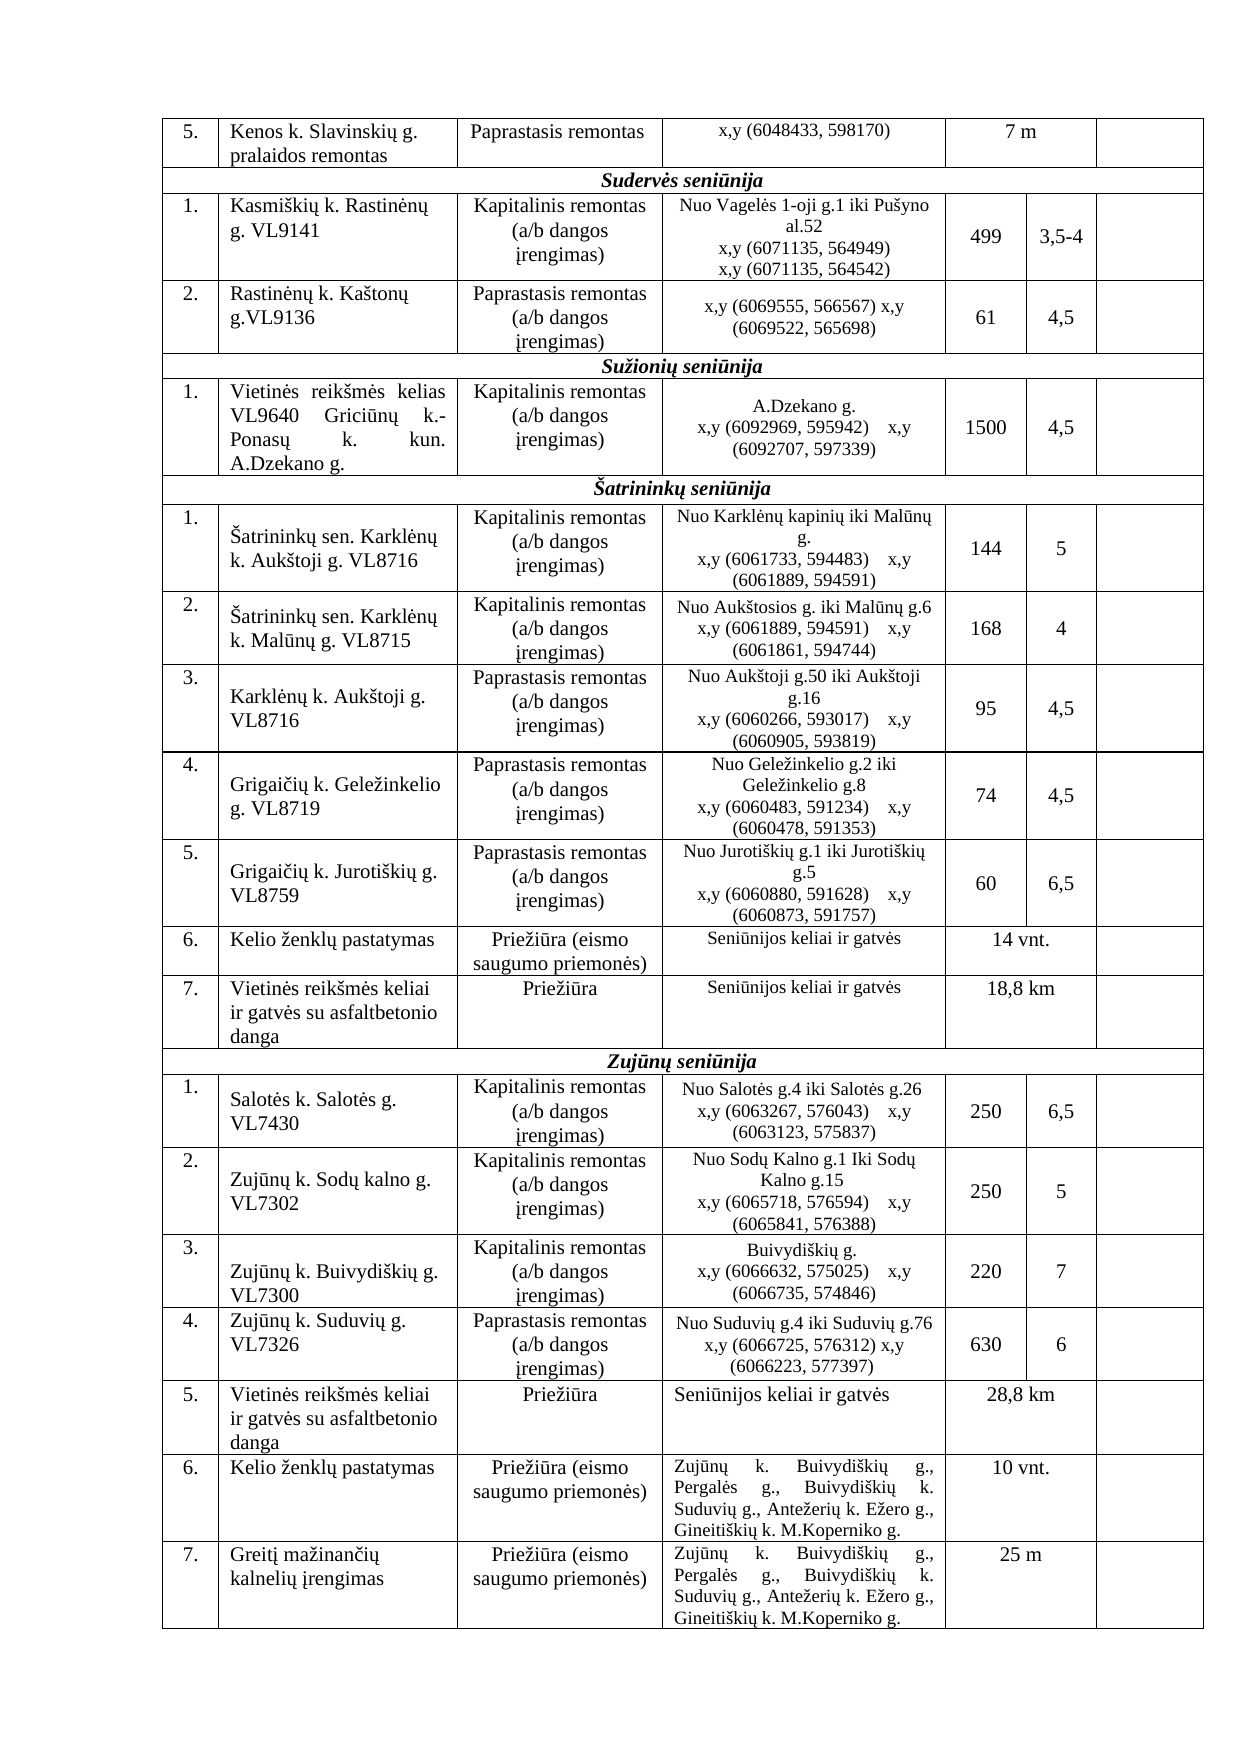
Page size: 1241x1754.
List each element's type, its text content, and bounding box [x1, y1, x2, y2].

table_cell [1097, 1235, 1203, 1307]
table_cell Vietinės reikšmės kelias VL9640 Griciūnų k.- Ponasų k. kun. A.Dzekano g. [219, 379, 457, 475]
table_cell [1097, 840, 1203, 926]
table_cell Paprastasis remontas (a/b dangos įrengimas) [458, 840, 662, 926]
table_cell 2. [163, 1148, 218, 1234]
table_cell Šatrininkų seniūnija [163, 476, 1203, 503]
table_cell 1. [163, 379, 218, 475]
table_cell Paprastasis remontas (a/b dangos įrengimas) [458, 665, 662, 751]
table_cell 4 [1027, 592, 1096, 664]
table_cell [1097, 379, 1203, 475]
table_cell 4,5 [1027, 665, 1096, 751]
table_cell 60 [946, 840, 1026, 926]
table_cell [1097, 1075, 1203, 1147]
table_cell 5 [1027, 505, 1096, 591]
table_cell 7 [1027, 1235, 1096, 1307]
table_cell [1097, 1148, 1203, 1234]
table_cell Karklėnų k. Aukštoji g. VL8716 [219, 665, 457, 751]
table_cell 6. [163, 927, 218, 975]
table_cell [1097, 1308, 1203, 1380]
table_cell Sudervės seniūnija [163, 168, 1203, 192]
table_cell 250 [946, 1148, 1026, 1234]
table_cell 7. [163, 976, 218, 1048]
table_cell 7 m [946, 119, 1096, 167]
table_cell Nuo Karklėnų kapinių iki Malūnų g. x,y (6061733, 594483) x,y (6061889, 594591) [663, 505, 945, 591]
table_cell Kapitalinis remontas (a/b dangos įrengimas) [458, 194, 662, 280]
table_cell 3. [163, 1235, 218, 1307]
table_cell Nuo Geležinkelio g.2 iki Geležinkelio g.8 x,y (6060483, 591234) x,y (6060478, 591353) [663, 753, 945, 839]
table_cell 61 [946, 281, 1026, 353]
table_cell Paprastasis remontas (a/b dangos įrengimas) [458, 281, 662, 353]
table_cell A.Dzekano g. x,y (6092969, 595942) x,y (6092707, 597339) [663, 379, 945, 475]
table_cell Kapitalinis remontas (a/b dangos įrengimas) [458, 592, 662, 664]
table_cell [1097, 592, 1203, 664]
table_cell 6,5 [1027, 840, 1096, 926]
table_cell 5 [1027, 1148, 1096, 1234]
table_cell Kasmiškių k. Rastinėnų g. VL9141 [219, 194, 457, 280]
table_cell [1097, 1542, 1203, 1628]
table_cell 1. [163, 505, 218, 591]
table_cell 7. [163, 1542, 218, 1628]
table_cell 10 vnt. [946, 1455, 1096, 1541]
table_cell [1097, 976, 1203, 1048]
table_cell 6,5 [1027, 1075, 1096, 1147]
table_cell 4,5 [1027, 379, 1096, 475]
table_cell Kelio ženklų pastatymas [219, 927, 457, 975]
table_cell Zujūnų k. Buivydiškių g. VL7300 [219, 1235, 457, 1307]
table_cell Buivydiškių g. x,y (6066632, 575025) x,y (6066735, 574846) [663, 1235, 945, 1307]
table_cell Kapitalinis remontas (a/b dangos įrengimas) [458, 1075, 662, 1147]
table_cell 25 m [946, 1542, 1096, 1628]
table_cell 4,5 [1027, 281, 1096, 353]
table_cell 4,5 [1027, 753, 1096, 839]
table_cell Nuo Suduvių g.4 iki Suduvių g.76 x,y (6066725, 576312) x,y (6066223, 577397) [663, 1308, 945, 1380]
table_cell 630 [946, 1308, 1026, 1380]
table_cell Grigaičių k. Jurotiškių g. VL8759 [219, 840, 457, 926]
table_cell Kapitalinis remontas (a/b dangos įrengimas) [458, 379, 662, 475]
table_cell 1500 [946, 379, 1026, 475]
table_cell Sužionių seniūnija [163, 354, 1203, 378]
table_cell Zujūnų k. Suduvių g. VL7326 [219, 1308, 457, 1380]
table_cell 5. [163, 840, 218, 926]
table_cell Salotės k. Salotės g. VL7430 [219, 1075, 457, 1147]
table_cell 6. [163, 1455, 218, 1541]
table_cell Seniūnijos keliai ir gatvės [663, 976, 945, 1048]
table_cell Paprastasis remontas [458, 119, 662, 167]
table_cell 28,8 km [946, 1381, 1096, 1454]
table_cell 5. [163, 1381, 218, 1454]
table_cell 95 [946, 665, 1026, 751]
table_cell [1097, 194, 1203, 280]
table_cell [1097, 1381, 1203, 1454]
table_cell [1097, 753, 1203, 839]
table_cell Priežiūra (eismo saugumo priemonės) [458, 1542, 662, 1628]
table_cell Vietinės reikšmės keliai ir gatvės su asfaltbetonio danga [219, 1381, 457, 1454]
table_cell [1097, 1455, 1203, 1541]
table_cell [1097, 281, 1203, 353]
table_cell Zujūnų k. Buivydiškių g., Pergalės g., Buivydiškių k. Suduvių g., Antežerių k. Ežero g., Gineitiškių k. M.Koperniko g. [663, 1455, 945, 1541]
table_cell 5. [163, 119, 218, 167]
table_cell 220 [946, 1235, 1026, 1307]
table_cell 4. [163, 1308, 218, 1380]
table_cell 18,8 km [946, 976, 1096, 1048]
table_cell Kelio ženklų pastatymas [219, 1455, 457, 1541]
table_cell 74 [946, 753, 1026, 839]
table_cell Kenos k. Slavinskių g. pralaidos remontas [219, 119, 457, 167]
table_cell Kapitalinis remontas (a/b dangos įrengimas) [458, 1148, 662, 1234]
table_cell 3. [163, 665, 218, 751]
table_cell 2. [163, 281, 218, 353]
table_cell Zujūnų k. Buivydiškių g., Pergalės g., Buivydiškių k. Suduvių g., Antežerių k. Ežero g., Gineitiškių k. M.Koperniko g. [663, 1542, 945, 1628]
table_cell Zujūnų seniūnija [163, 1049, 1203, 1073]
table_cell Seniūnijos keliai ir gatvės [663, 927, 945, 975]
table_cell Kapitalinis remontas (a/b dangos įrengimas) [458, 505, 662, 591]
table_cell Grigaičių k. Geležinkelio g. VL8719 [219, 753, 457, 839]
table_cell Nuo Vagelės 1-oji g.1 iki Pušyno al.52 x,y (6071135, 564949) x,y (6071135, 564542) [663, 194, 945, 280]
table_cell Nuo Jurotiškių g.1 iki Jurotiškių g.5 x,y (6060880, 591628) x,y (6060873, 591757) [663, 840, 945, 926]
table_cell 3,5-4 [1027, 194, 1096, 280]
table_cell Nuo Aukštoji g.50 iki Aukštoji g.16 x,y (6060266, 593017) x,y (6060905, 593819) [663, 665, 945, 751]
table_cell 1. [163, 1075, 218, 1147]
table_cell Priežiūra (eismo saugumo priemonės) [458, 1455, 662, 1541]
table_cell Paprastasis remontas (a/b dangos įrengimas) [458, 753, 662, 839]
table_cell 14 vnt. [946, 927, 1096, 975]
table_cell Rastinėnų k. Kaštonų g.VL9136 [219, 281, 457, 353]
table_cell 1. [163, 194, 218, 280]
table_cell 144 [946, 505, 1026, 591]
table_cell 4. [163, 753, 218, 839]
table_cell Šatrininkų sen. Karklėnų k. Malūnų g. VL8715 [219, 592, 457, 664]
table_cell Priežiūra (eismo saugumo priemonės) [458, 927, 662, 975]
table_cell Greitį mažinančių kalnelių įrengimas [219, 1542, 457, 1628]
table_cell 250 [946, 1075, 1026, 1147]
table_cell Zujūnų k. Sodų kalno g. VL7302 [219, 1148, 457, 1234]
table_cell Nuo Salotės g.4 iki Salotės g.26 x,y (6063267, 576043) x,y (6063123, 575837) [663, 1075, 945, 1147]
table_cell Paprastasis remontas (a/b dangos įrengimas) [458, 1308, 662, 1380]
table_cell 6 [1027, 1308, 1096, 1380]
table_cell Seniūnijos keliai ir gatvės [663, 1381, 945, 1454]
table_cell Šatrininkų sen. Karklėnų k. Aukštoji g. VL8716 [219, 505, 457, 591]
table_cell [1097, 665, 1203, 751]
table_cell Nuo Aukštosios g. iki Malūnų g.6 x,y (6061889, 594591) x,y (6061861, 594744) [663, 592, 945, 664]
table_cell [1097, 927, 1203, 975]
table_cell 168 [946, 592, 1026, 664]
table_cell x,y (6069555, 566567) x,y (6069522, 565698) [663, 281, 945, 353]
table_cell [1097, 119, 1203, 167]
table_cell 2. [163, 592, 218, 664]
table_cell Kapitalinis remontas (a/b dangos įrengimas) [458, 1235, 662, 1307]
table_cell Nuo Sodų Kalno g.1 Iki Sodų Kalno g.15 x,y (6065718, 576594) x,y (6065841, 576388) [663, 1148, 945, 1234]
table_cell 499 [946, 194, 1026, 280]
table_cell Priežiūra [458, 976, 662, 1048]
table_cell Priežiūra [458, 1381, 662, 1454]
table_cell [1097, 505, 1203, 591]
table_cell Vietinės reikšmės keliai ir gatvės su asfaltbetonio danga [219, 976, 457, 1048]
table_cell x,y (6048433, 598170) [663, 119, 945, 167]
